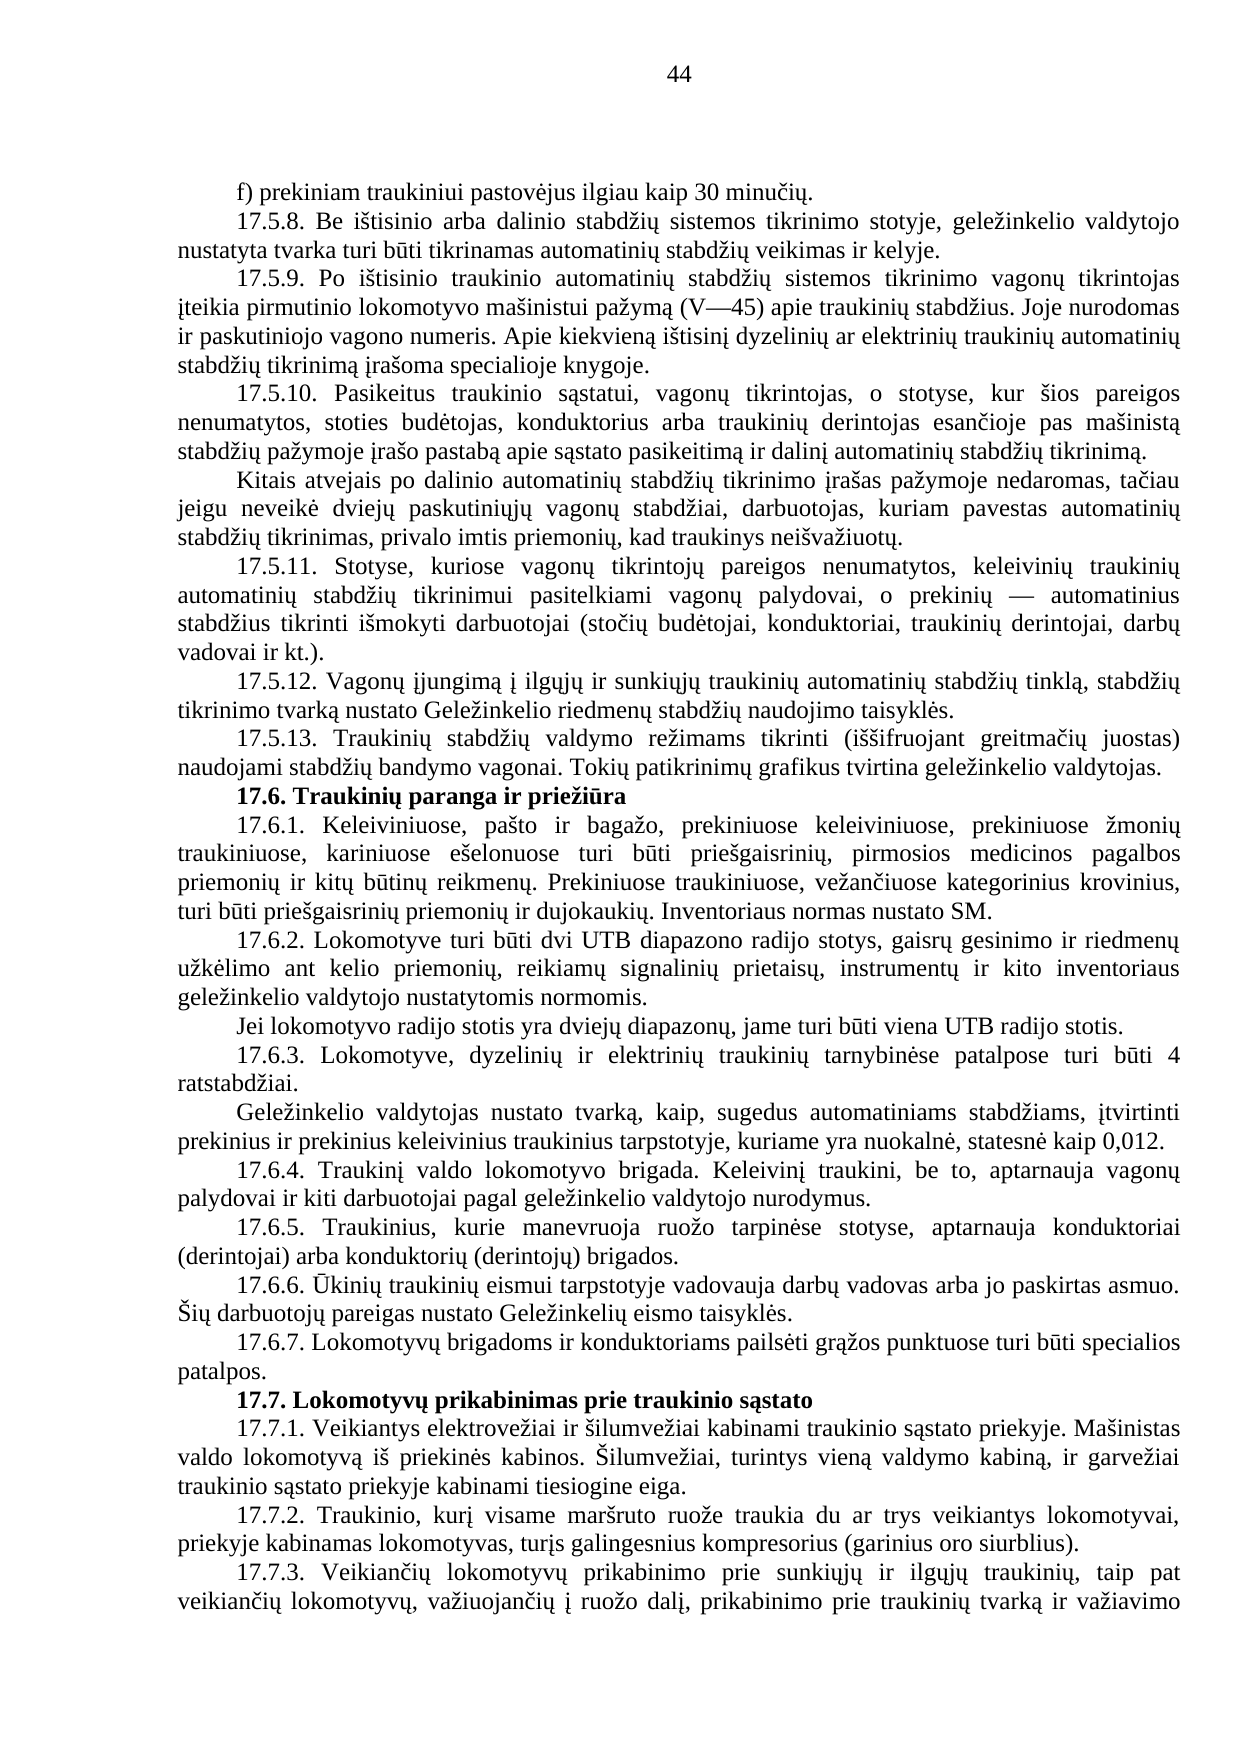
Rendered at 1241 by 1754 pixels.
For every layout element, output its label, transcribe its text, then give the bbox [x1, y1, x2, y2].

text 17.5.8. Be ištisinio arba dalinio stabdžių sistemos tikrinimo stotyje, geležinkelio valdytojo nustatyta tvarka turi būti tikrinamas automatinių stabdžių veikimas ir kelyje. [177, 206, 1181, 263]
text 17.5.9. Po ištisinio traukinio automatinių stabdžių sistemos tikrinimo vagonų tikrintojas įteikia pirmutinio lokomotyvo mašinistui pažymą (V—45) apie traukinių stabdžius. Joje nurodomas ir paskutiniojo vagono numeris. Apie kiekvieną ištisinį dyzelinių ar elektrinių traukinių automatinių stabdžių tikrinimą įrašoma specialioje knygoje. [177, 263, 1181, 378]
text 17.6.2. Lokomotyve turi būti dvi UTB diapazono radijo stotys, gaisrų gesinimo ir riedmenų užkėlimo ant kelio priemonių, reikiamų signalinių prietaisų, instrumentų ir kito inventoriaus geležinkelio valdytojo nustatytomis normomis. [177, 925, 1181, 1011]
text 17.6. Traukinių paranga ir priežiūra [236, 781, 1139, 810]
text 17.6.5. Traukinius, kurie manevruoja ruožo tarpinėse stotyse, aptarnauja konduktoriai (derintojai) arba konduktorių (derintojų) brigados. [177, 1212, 1181, 1270]
text 17.5.13. Traukinių stabdžių valdymo režimams tikrinti (iššifruojant greitmačių juostas) naudojami stabdžių bandymo vagonai. Tokių patikrinimų grafikus tvirtina geležinkelio valdytojas. [177, 723, 1181, 781]
text Kitais atvejais po dalinio automatinių stabdžių tikrinimo įrašas pažymoje nedaromas, tačiau jeigu neveikė dviejų paskutiniųjų vagonų stabdžiai, darbuotojas, kuriam pavestas automatinių stabdžių tikrinimas, privalo imtis priemonių, kad traukinys neišvažiuotų. [177, 465, 1181, 551]
text 17.7.3. Veikiančių lokomotyvų prikabinimo prie sunkiųjų ir ilgųjų traukinių, taip pat veikiančių lokomotyvų, važiuojančių į ruožo dalį, prikabinimo prie traukinių tvarką ir važiavimo [177, 1557, 1181, 1615]
text Geležinkelio valdytojas nustato tvarką, kaip, sugedus automatiniams stabdžiams, įtvirtinti prekinius ir prekinius keleivinius traukinius tarpstotyje, kuriame yra nuokalnė, statesnė kaip 0,012. [177, 1097, 1181, 1155]
text 17.5.10. Pasikeitus traukinio sąstatui, vagonų tikrintojas, o stotyse, kur šios pareigos nenumatytos, stoties budėtojas, konduktorius arba traukinių derintojas esančioje pas mašinistą stabdžių pažymoje įrašo pastabą apie sąstato pasikeitimą ir dalinį automatinių stabdžių tikrinimą. [177, 378, 1181, 465]
text 17.5.11. Stotyse, kuriose vagonų tikrintojų pareigos nenumatytos, keleivinių traukinių automatinių stabdžių tikrinimui pasitelkiami vagonų palydovai, o prekinių — automatinius stabdžius tikrinti išmokyti darbuotojai (stočių budėtojai, konduktoriai, traukinių derintojai, darbų vadovai ir kt.). [177, 551, 1181, 666]
text 17.6.7. Lokomotyvų brigadoms ir konduktoriams pailsėti grąžos punktuose turi būti specialios patalpos. [177, 1327, 1181, 1385]
text 17.7. Lokomotyvų prikabinimas prie traukinio sąstato [236, 1385, 1139, 1413]
text 17.5.12. Vagonų įjungimą į ilgųjų ir sunkiųjų traukinių automatinių stabdžių tinklą, stabdžių tikrinimo tvarką nustato Geležinkelio riedmenų stabdžių naudojimo taisyklės. [177, 666, 1181, 723]
text 17.6.1. Keleiviniuose, pašto ir bagažo, prekiniuose keleiviniuose, prekiniuose žmonių traukiniuose, kariniuose ešelonuose turi būti priešgaisrinių, pirmosios medicinos pagalbos priemonių ir kitų būtinų reikmenų. Prekiniuose traukiniuose, vežančiuose kategorinius krovinius, turi būti priešgaisrinių priemonių ir dujokaukių. Inventoriaus normas nustato SM. [177, 810, 1181, 925]
text 17.6.4. Traukinį valdo lokomotyvo brigada. Keleivinį traukini, be to, aptarnauja vagonų palydovai ir kiti darbuotojai pagal geležinkelio valdytojo nurodymus. [177, 1155, 1181, 1212]
text 17.7.2. Traukinio, kurį visame maršruto ruože traukia du ar trys veikiantys lokomotyvai, priekyje kabinamas lokomotyvas, turįs galingesnius kompresorius (garinius oro siurblius). [177, 1500, 1181, 1557]
text f) prekiniam traukiniui pastovėjus ilgiau kaip 30 minučių. [177, 177, 1181, 206]
text 17.7.1. Veikiantys elektrovežiai ir šilumvežiai kabinami traukinio sąstato priekyje. Mašinistas valdo lokomotyvą iš priekinės kabinos. Šilumvežiai, turintys vieną valdymo kabiną, ir garvežiai traukinio sąstato priekyje kabinami tiesiogine eiga. [177, 1413, 1181, 1500]
text Jei lokomotyvo radijo stotis yra dviejų diapazonų, jame turi būti viena UTB radijo stotis. [177, 1011, 1181, 1040]
text 17.6.6. Ūkinių traukinių eismui tarpstotyje vadovauja darbų vadovas arba jo paskirtas asmuo. Šių darbuotojų pareigas nustato Geležinkelių eismo taisyklės. [177, 1270, 1181, 1327]
text 17.6.3. Lokomotyve, dyzelinių ir elektrinių traukinių tarnybinėse patalpose turi būti 4 ratstabdžiai. [177, 1040, 1181, 1097]
